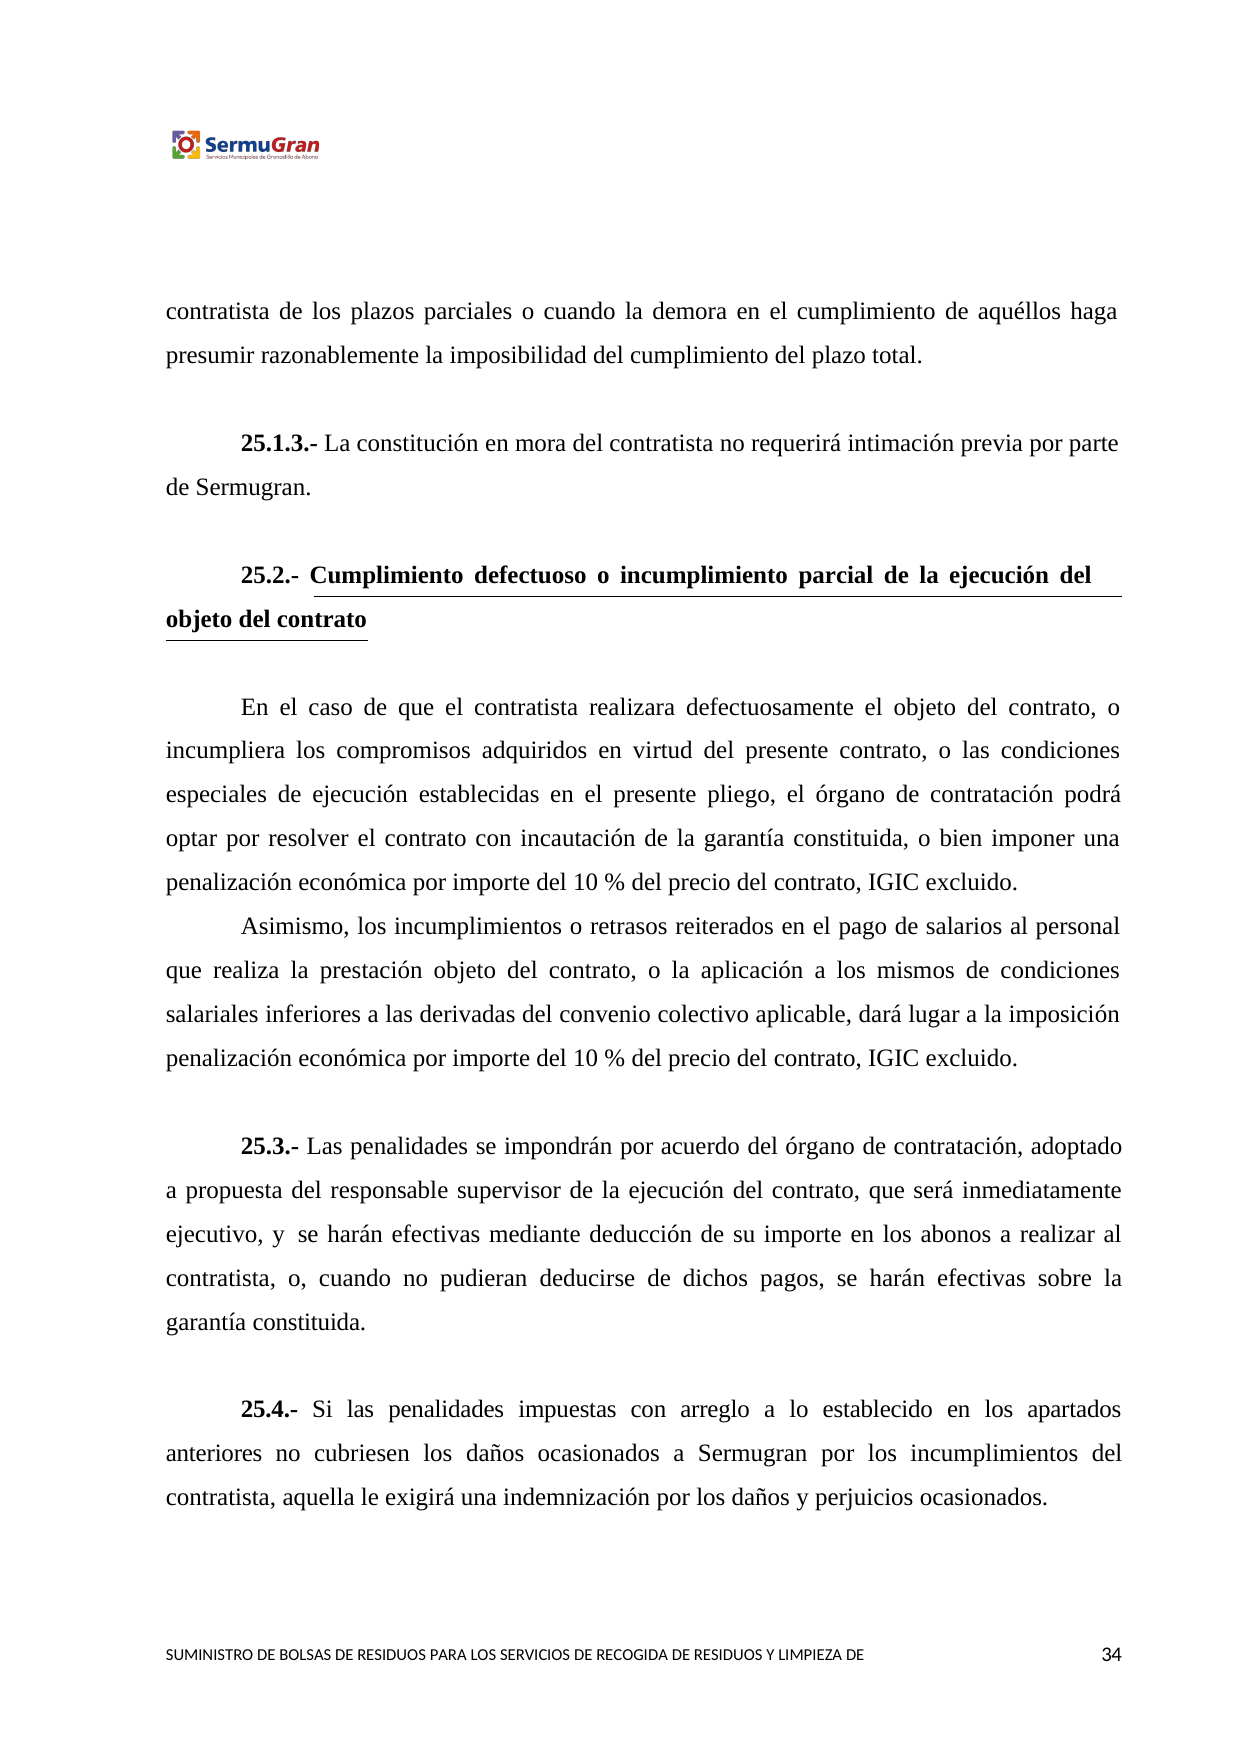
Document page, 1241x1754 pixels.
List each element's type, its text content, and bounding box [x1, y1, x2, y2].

text 25.4.- Si las penalidades impuestas con arreglo a lo establecido en los apartados anteriores no cubriesen los daños ocasionados a Sermugran por los incumplimientos del contratista, aquella le exigirá una indemnización por los daños y perjuicios ocasionados. [166, 1394, 1122, 1511]
subtitle 25.2.- Cumplimiento defectuoso o incumplimiento parcial de la ejecución del objeto del contrato [166, 560, 1137, 632]
text contratista de los plazos parciales o cuando la demora en el cumplimiento de aquéllos haga presumir razonablemente la imposibilidad del cumplimiento del plazo total. [166, 296, 1137, 369]
text En el caso de que el contratista realizara defectuosamente el objeto del contrato, o incumpliera los compromisos adquiridos en virtud del presente contrato, o las condiciones especiales de ejecución establecidas en el presente pliego, el órgano de contratación podrá optar por resolver el contrato con incautación de la garantía constituida, o bien imponer una penalización económica por importe del 10 % del precio del contrato, IGIC excluido. [166, 692, 1122, 896]
picture [165, 128, 325, 162]
text 25.1.3.- La constitución en mora del contratista no requerirá intimación previa por parte de Sermugran. [166, 428, 1137, 501]
text Asimismo, los incumplimientos o retrasos reiterados en el pago de salarios al personal que realiza la prestación objeto del contrato, o la aplicación a los mismos de condiciones salariales inferiores a las derivadas del convenio colectivo aplicable, dará lugar a la imposición penalización económica por importe del 10 % del precio del contrato, IGIC excluido. [166, 911, 1121, 1072]
text 25.3.- Las penalidades se impondrán por acuerdo del órgano de contratación, adoptado a propuesta del responsable supervisor de la ejecución del contrato, que será inmediatamente ejecutivo, y se harán efectivas mediante deducción de su importe en los abonos a realizar al contratista, o, cuando no pudieran deducirse de dichos pagos, se harán efectivas sobre la garantía constituida. [166, 1131, 1122, 1336]
